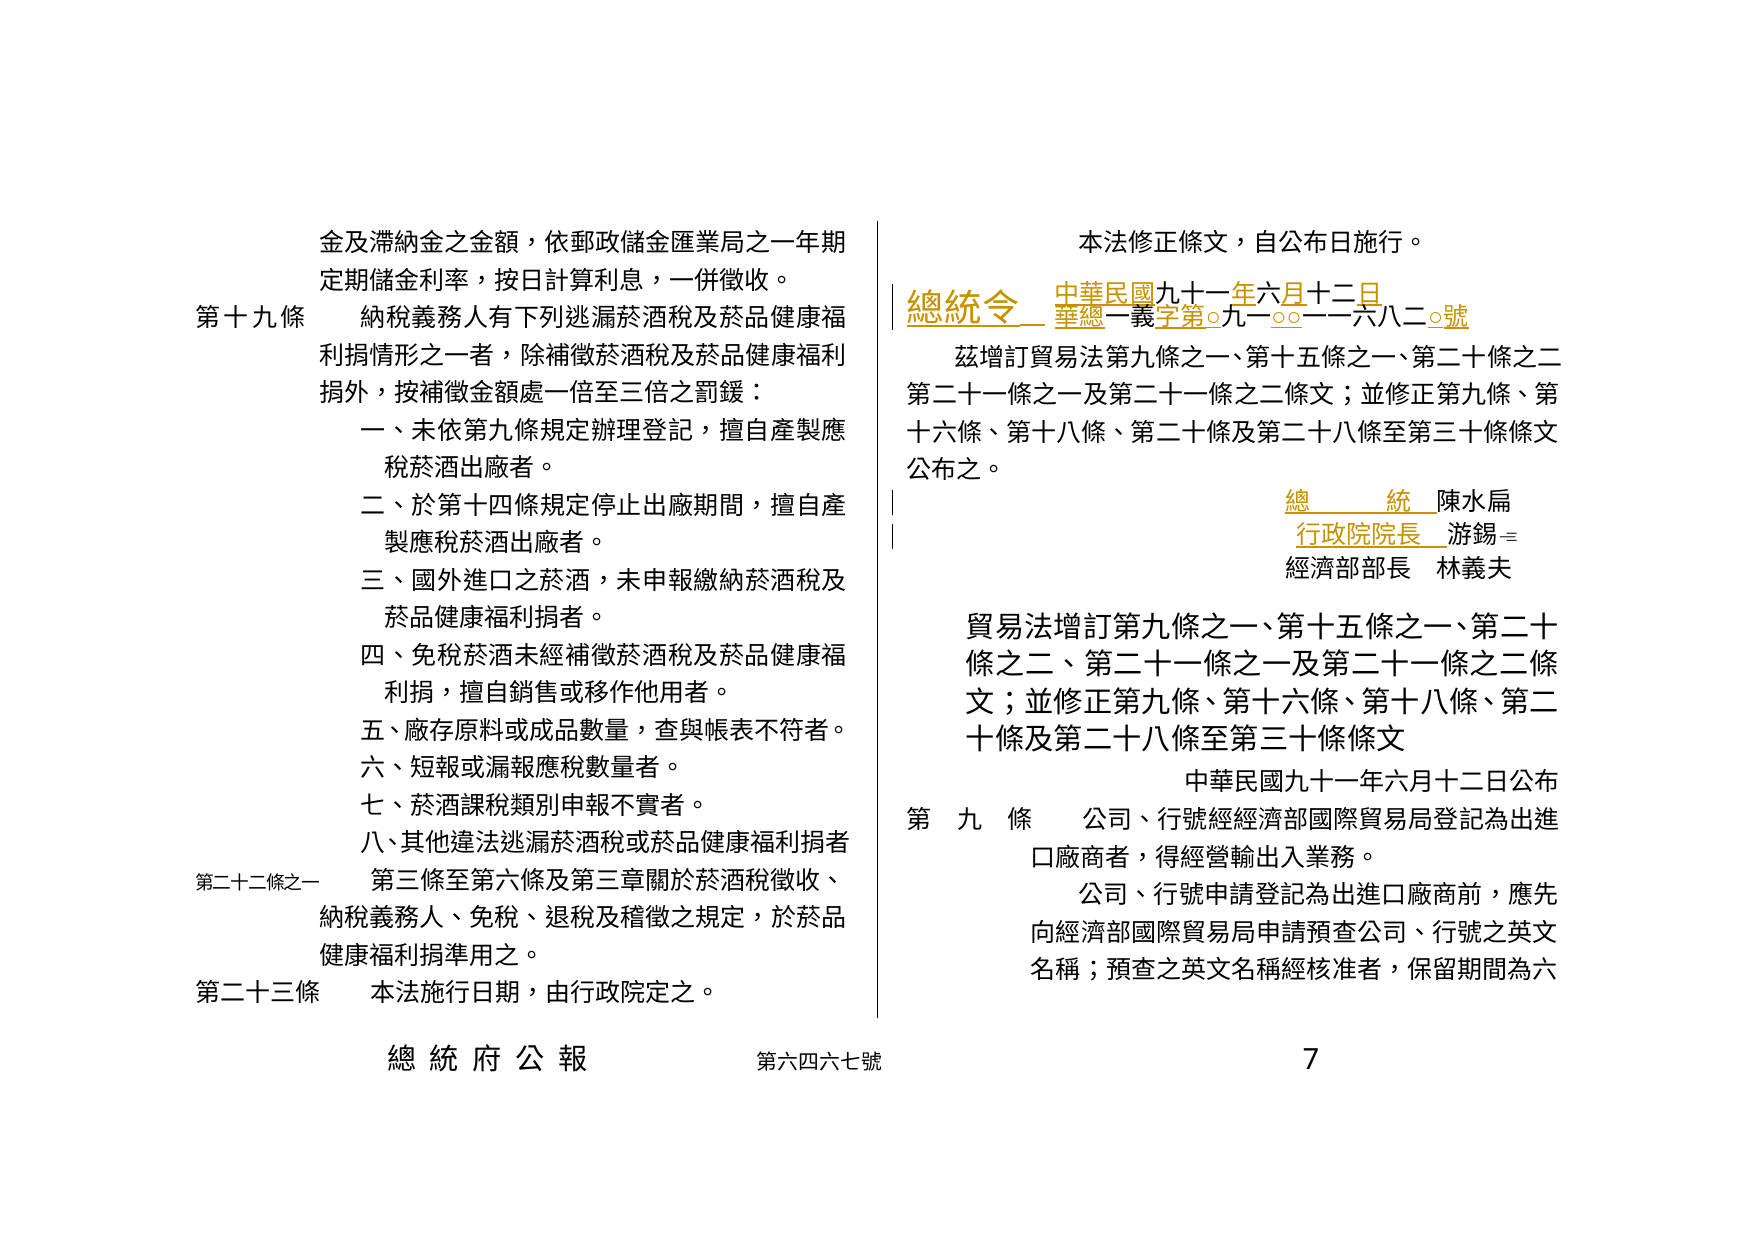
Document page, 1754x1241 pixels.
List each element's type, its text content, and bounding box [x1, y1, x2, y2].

text 三、國外進口之菸酒，未申報繳納菸酒稅及菸品健康福利捐者。 [360, 559, 847, 634]
text 第二十三條 本法施行日期，由行政院定之。 [195, 972, 847, 1009]
text 貿易法增訂第九條之一、第十五條之一、第二十條之二、第二十一條之一及第二十一條之二條文；並修正第九條、第十六條、第十八條、第二十條及第二十八條至第三十條條文 [966, 607, 1559, 757]
text 七、菸酒課稅類別申報不實者。 [360, 784, 847, 822]
text 第二十二條之一 第三條至第六條及第三章關於菸酒稅徵收、納稅義務人、免稅、退稅及稽徵之規定，於菸品健康福利捐準用之。 [195, 859, 847, 972]
text 四、免稅菸酒未經補徵菸酒稅及菸品健康福利捐，擅自銷售或移作他用者。 [360, 634, 847, 709]
text 中華民國九十一年六月十二日公布 [907, 757, 1559, 799]
text 本法修正條文，自公布日施行。 [1031, 222, 1559, 259]
table_header 總統令 [904, 284, 1051, 330]
text 五、廠存原料或成品數量，查與帳表不符者。 [360, 709, 847, 747]
text 經濟部部長 林義夫 [907, 557, 1512, 582]
text 二、於第十四條規定停止出廠期間，擅自產製應稅菸酒出廠者。 [360, 484, 847, 559]
text 第 九 條 公司、行號經經濟部國際貿易局登記為出進口廠商者，得經營輸出入業務。 [907, 799, 1559, 874]
text 公司、行號申請登記為出進口廠商前，應先向經濟部國際貿易局申請預查公司、行號之英文名稱；預查之英文名稱經核准者，保留期間為六 [1031, 874, 1559, 986]
text 一、未依第九條規定辦理登記，擅自產製應稅菸酒出廠者。 [360, 409, 847, 484]
text 茲增訂貿易法第九條之一、第十五條之一、第二十條之二、第二十一條之一及第二十一條之二條文；並修正第九條、第十六條、第十八條、第二十條及第二十八條至第三十條條文，公布之。 [907, 336, 1559, 486]
text 行政院院長 游錫 [907, 524, 1512, 549]
table_header 中華民國九十一年六月十二日 華總一義字第○九一○○一一六八二○號 [1051, 284, 1564, 330]
text 總 統 陳水扁 [907, 490, 1512, 515]
text 第十九條 納稅義務人有下列逃漏菸酒稅及菸品健康福利捐情形之一者，除補徵菸酒稅及菸品健康福利捐外，按補徵金額處一倍至三倍之罰鍰： [195, 297, 847, 409]
text 六、短報或漏報應稅數量者。 [360, 747, 847, 784]
text 八、其他違法逃漏菸酒稅或菸品健康福利捐者。 [360, 822, 847, 859]
text 金及滯納金之金額，依郵政儲金匯業局之一年期定期儲金利率，按日計算利息，一併徵收。 [319, 222, 847, 297]
